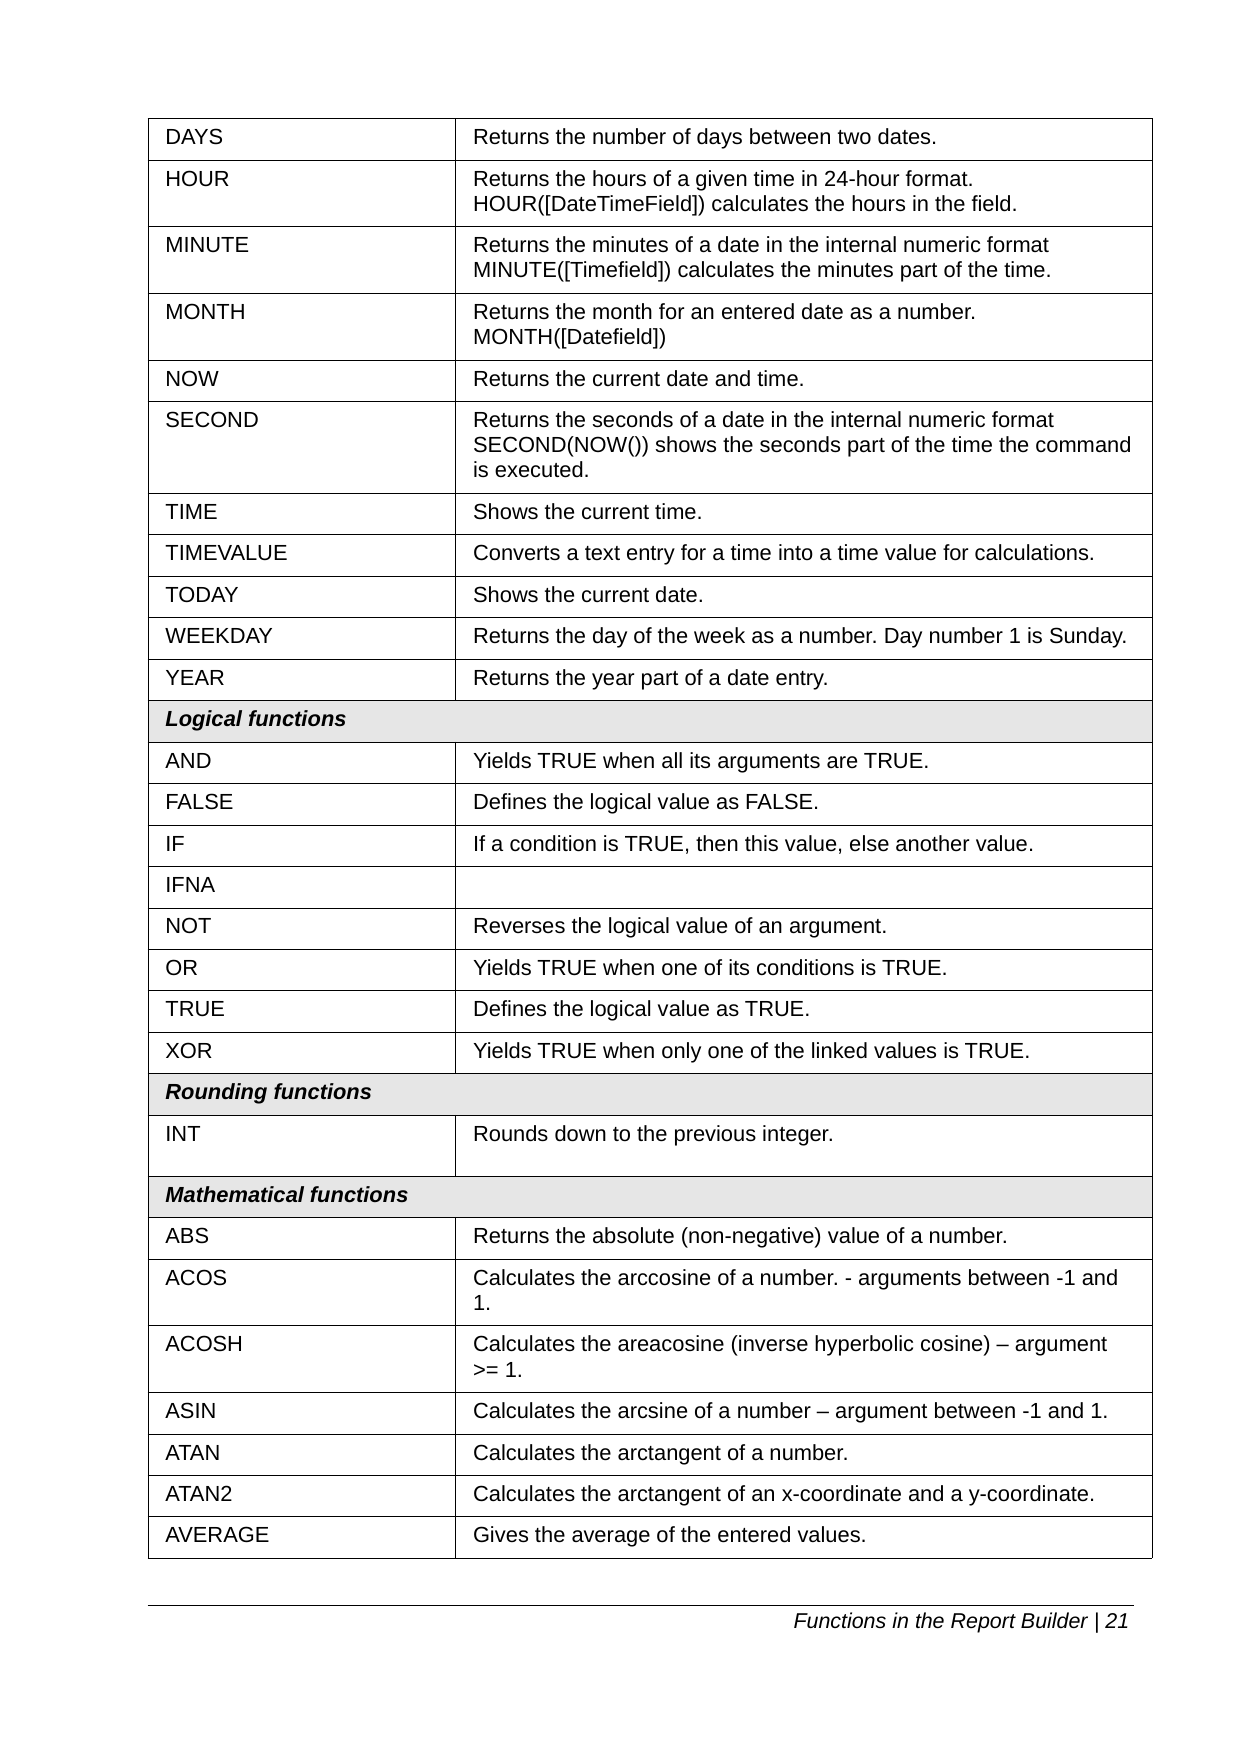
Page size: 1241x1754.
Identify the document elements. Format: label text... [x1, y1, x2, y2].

table_cell ACOSH [149, 1326, 455, 1392]
table_cell Yields TRUE when only one of the linked values is TRUE. [456, 1033, 1152, 1073]
table_cell SECOND [149, 402, 455, 493]
table_cell OR [149, 950, 455, 990]
table_cell WEEKDAY [149, 618, 455, 659]
table_cell Logical functions [149, 701, 1152, 742]
table_cell FALSE [149, 784, 455, 824]
table_cell TIME [149, 494, 455, 534]
table_cell Yields TRUE when one of its conditions is TRUE. [456, 950, 1152, 990]
table_cell Returns the day of the week as a number. Day number 1 is Sunday. [456, 618, 1152, 659]
table_cell DAYS [149, 119, 455, 159]
table_cell Reverses the logical value of an argument. [456, 909, 1152, 949]
table_cell TODAY [149, 577, 455, 617]
table_cell Returns the seconds of a date in the internal numeric format SECOND(NOW()) shows the seconds part of the time the command is executed. [456, 402, 1152, 493]
table_cell Yields TRUE when all its arguments are TRUE. [456, 743, 1152, 783]
table_cell Shows the current time. [456, 494, 1152, 534]
table_cell Returns the number of days between two dates. [456, 119, 1152, 159]
table_cell Returns the month for an entered date as a number. MONTH([Datefield]) [456, 294, 1152, 359]
table_cell NOW [149, 361, 455, 401]
table_cell Returns the hours of a given time in 24-hour format. HOUR([DateTimeField]) calculates the hours in the field. [456, 161, 1152, 226]
table_cell Mathematical functions [149, 1177, 1152, 1217]
table_cell [456, 867, 1152, 907]
table_cell MONTH [149, 294, 455, 359]
table_cell Defines the logical value as FALSE. [456, 784, 1152, 824]
table_cell ABS [149, 1218, 455, 1259]
table_cell Calculates the arccosine of a number. - arguments between -1 and 1. [456, 1260, 1152, 1325]
table_cell Defines the logical value as TRUE. [456, 991, 1152, 1032]
table_cell XOR [149, 1033, 455, 1073]
table_cell TIMEVALUE [149, 535, 455, 576]
table_cell NOT [149, 909, 455, 949]
table_cell AVERAGE [149, 1517, 455, 1558]
table_cell Returns the minutes of a date in the internal numeric format MINUTE([Timefield]) calculates the minutes part of the time. [456, 227, 1152, 293]
table_cell ATAN2 [149, 1476, 455, 1516]
table_cell Calculates the arctangent of an x-coordinate and a y-coordinate. [456, 1476, 1152, 1516]
table_cell Calculates the arcsine of a number – argument between -1 and 1. [456, 1393, 1152, 1433]
table_cell Gives the average of the entered values. [456, 1517, 1152, 1558]
table_cell IFNA [149, 867, 455, 907]
table_cell AND [149, 743, 455, 783]
table_cell HOUR [149, 161, 455, 226]
table_cell Returns the absolute (non-negative) value of a number. [456, 1218, 1152, 1259]
table_cell Calculates the arctangent of a number. [456, 1435, 1152, 1475]
table_cell TRUE [149, 991, 455, 1032]
table_cell YEAR [149, 660, 455, 700]
table_cell MINUTE [149, 227, 455, 293]
table_cell ASIN [149, 1393, 455, 1433]
table_cell ACOS [149, 1260, 455, 1325]
table_cell Shows the current date. [456, 577, 1152, 617]
table_cell INT [149, 1116, 455, 1176]
table_cell Returns the year part of a date entry. [456, 660, 1152, 700]
table_cell Rounding functions [149, 1074, 1152, 1115]
table_cell Returns the current date and time. [456, 361, 1152, 401]
table_cell If a condition is TRUE, then this value, else another value. [456, 826, 1152, 866]
table_cell Calculates the areacosine (inverse hyperbolic cosine) – argument >= 1. [456, 1326, 1152, 1392]
table_cell Converts a text entry for a time into a time value for calculations. [456, 535, 1152, 576]
table_cell ATAN [149, 1435, 455, 1475]
table_cell Rounds down to the previous integer. [456, 1116, 1152, 1176]
table_cell IF [149, 826, 455, 866]
